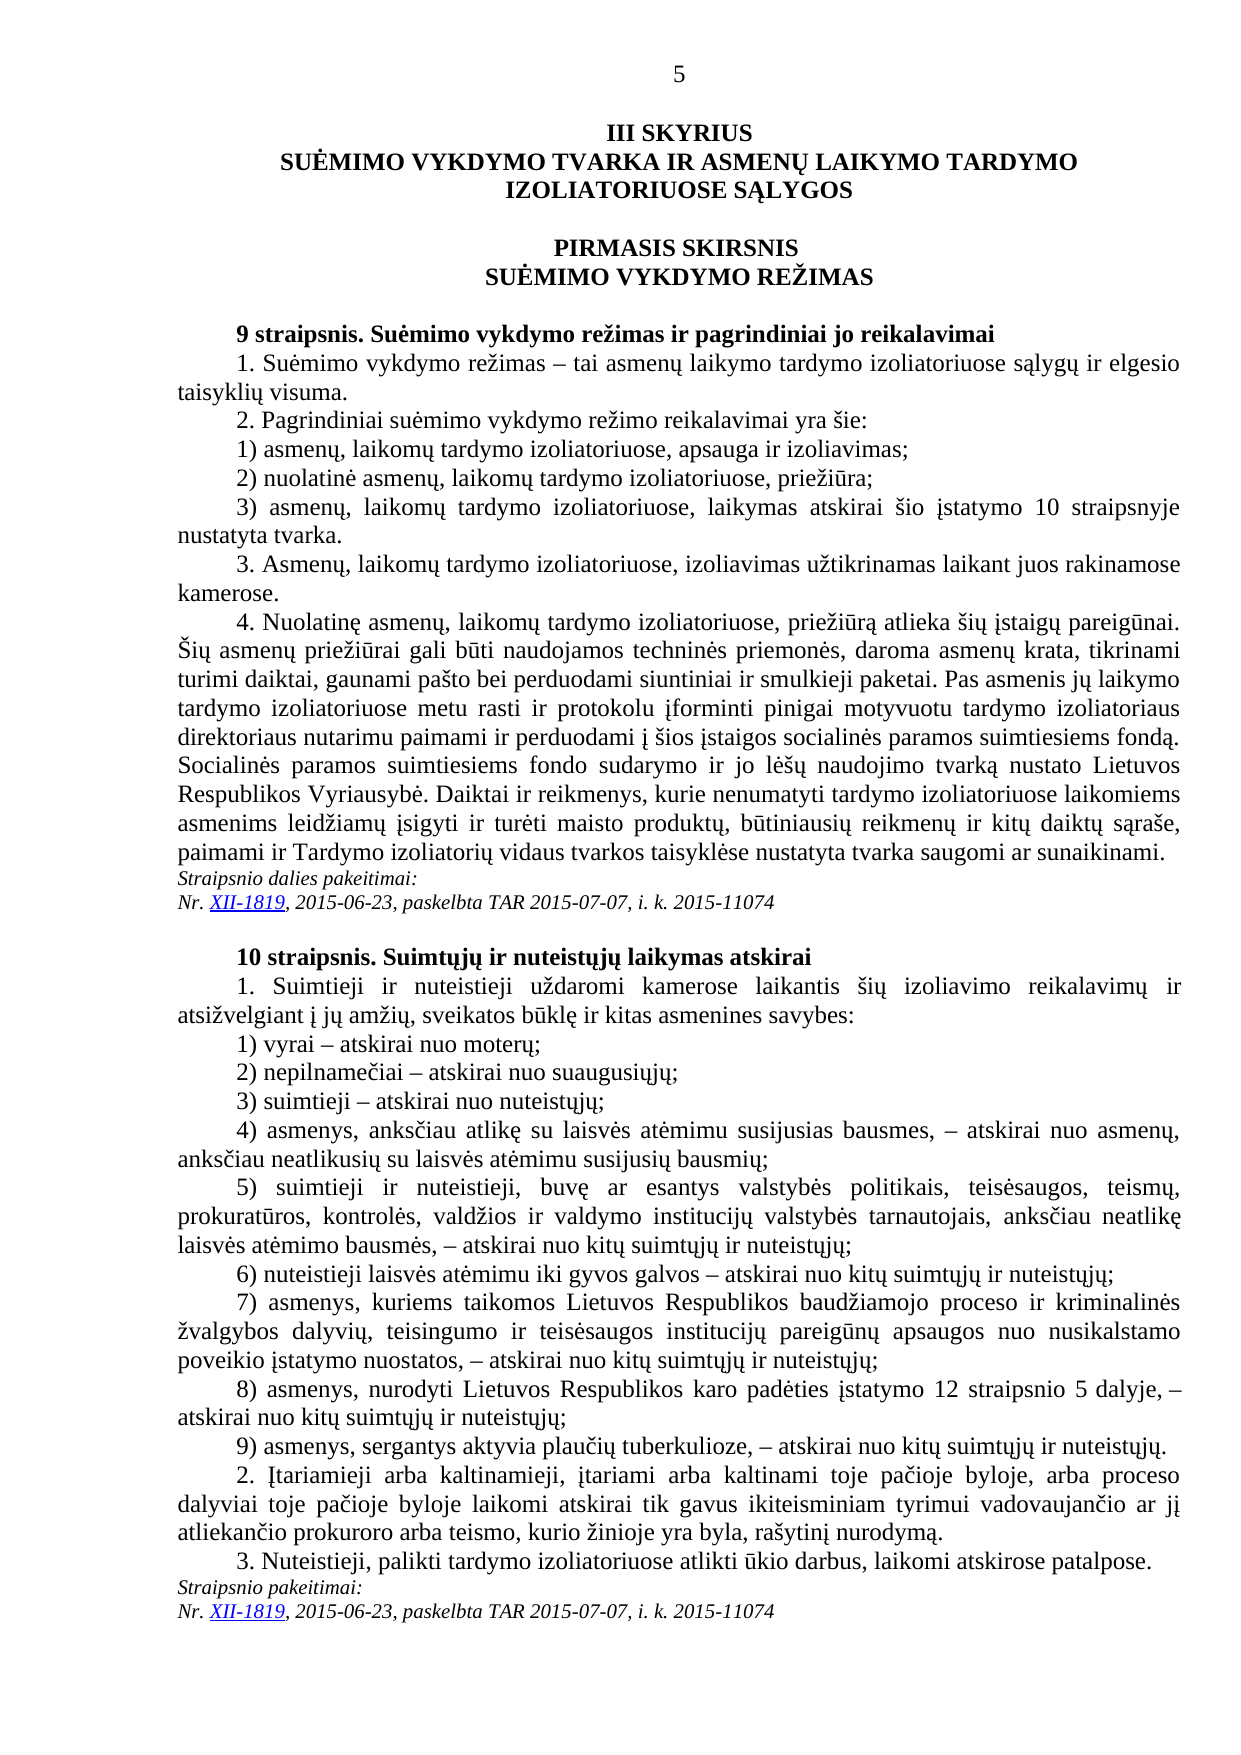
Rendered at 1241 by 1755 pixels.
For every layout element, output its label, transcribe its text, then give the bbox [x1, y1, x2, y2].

text III SKYRIUS [177, 118, 1181, 147]
text 6) nuteistieji laisvės atėmimu iki gyvos galvos – atskirai nuo kitų suimtųjų ir nuteistųjų; [177, 1259, 1181, 1287]
text 9 straipsnis. Suėmimo vykdymo režimas ir pagrindiniai jo reikalavimai [177, 319, 1181, 348]
text 2. Pagrindiniai suėmimo vykdymo režimo reikalavimai yra šie: [177, 406, 1181, 434]
text 1) vyrai – atskirai nuo moterų; [177, 1029, 1181, 1057]
text SUĖMIMO VYKDYMO REŽIMAS [177, 262, 1181, 291]
text 3. Nuteistieji, palikti tardymo izoliatoriuose atlikti ūkio darbus, laikomi atskirose patalpose. [177, 1546, 1181, 1575]
text 2. Įtariamieji arba kaltinamieji, įtariami arba kaltinami toje pačioje byloje, arba proceso dalyviai toje pačioje byloje laikomi atskirai tik gavus ikiteisminiam tyrimui vadovaujančio ar jį atliekančio prokuroro arba teismo, kurio žinioje yra byla, rašytinį nurodymą. [177, 1460, 1181, 1546]
text 5) suimtieji ir nuteistieji, buvę ar esantys valstybės politikais, teisėsaugos, teismų, prokuratūros, kontrolės, valdžios ir valdymo institucijų valstybės tarnautojais, anksčiau neatlikę laisvės atėmimo bausmės, – atskirai nuo kitų suimtųjų ir nuteistųjų; [177, 1172, 1181, 1259]
text 3) suimtieji – atskirai nuo nuteistųjų; [177, 1086, 1181, 1115]
text 3) asmenų, laikomų tardymo izoliatoriuose, laikymas atskirai šio įstatymo 10 straipsnyje nustatyta tvarka. [177, 492, 1181, 549]
text Nr. XII-1819, 2015-06-23, paskelbta TAR 2015-07-07, i. k. 2015-11074 [177, 1599, 1181, 1623]
text 9) asmenys, sergantys aktyvia plaučių tuberkulioze, – atskirai nuo kitų suimtųjų ir nuteistųjų. [177, 1431, 1181, 1460]
text 4) asmenys, anksčiau atlikę su laisvės atėmimu susijusias bausmes, – atskirai nuo asmenų, anksčiau neatlikusių su laisvės atėmimu susijusių bausmių; [177, 1115, 1181, 1172]
text 1) asmenų, laikomų tardymo izoliatoriuose, apsauga ir izoliavimas; [177, 434, 1181, 463]
text 1. Suimtieji ir nuteistieji uždaromi kamerose laikantis šių izoliavimo reikalavimų ir atsižvelgiant į jų amžių, sveikatos būklę ir kitas asmenines savybes: [177, 971, 1181, 1029]
text 8) asmenys, nurodyti Lietuvos Respublikos karo padėties įstatymo 12 straipsnio 5 dalyje, – atskirai nuo kitų suimtųjų ir nuteistųjų; [177, 1374, 1181, 1431]
text Straipsnio pakeitimai: [177, 1575, 1181, 1599]
text Straipsnio dalies pakeitimai: [177, 866, 1181, 890]
text 2) nepilnamečiai – atskirai nuo suaugusiųjų; [177, 1057, 1181, 1086]
text PIRMASIS SKIRSNIS [177, 233, 1181, 262]
text 2) nuolatinė asmenų, laikomų tardymo izoliatoriuose, priežiūra; [177, 463, 1181, 492]
text SUĖMIMO VYKDYMO TVARKA IR ASMENŲ LAIKYMO TARDYMO IZOLIATORIUOSE SĄLYGOS [177, 147, 1181, 204]
text 7) asmenys, kuriems taikomos Lietuvos Respublikos baudžiamojo proceso ir kriminalinės žvalgybos dalyvių, teisingumo ir teisėsaugos institucijų pareigūnų apsaugos nuo nusikalstamo poveikio įstatymo nuostatos, – atskirai nuo kitų suimtųjų ir nuteistųjų; [177, 1287, 1181, 1374]
text 3. Asmenų, laikomų tardymo izoliatoriuose, izoliavimas užtikrinamas laikant juos rakinamose kamerose. [177, 549, 1181, 607]
text 1. Suėmimo vykdymo režimas – tai asmenų laikymo tardymo izoliatoriuose sąlygų ir elgesio taisyklių visuma. [177, 348, 1181, 406]
text Nr. XII-1819, 2015-06-23, paskelbta TAR 2015-07-07, i. k. 2015-11074 [177, 890, 1181, 914]
text 4. Nuolatinę asmenų, laikomų tardymo izoliatoriuose, priežiūrą atlieka šių įstaigų pareigūnai. Šių asmenų priežiūrai gali būti naudojamos techninės priemonės, daroma asmenų krata, tikrinami turimi daiktai, gaunami pašto bei perduodami siuntiniai ir smulkieji paketai. Pas asmenis jų laikymo tardymo izoliatoriuose metu rasti ir protokolu įforminti pinigai motyvuotu tardymo izoliatoriaus direktoriaus nutarimu paimami ir perduodami į šios įstaigos socialinės paramos suimtiesiems fondą. Socialinės paramos suimtiesiems fondo sudarymo ir jo lėšų naudojimo tvarką nustato Lietuvos Respublikos Vyriausybė. Daiktai ir reikmenys, kurie nenumatyti tardymo izoliatoriuose laikomiems asmenims leidžiamų įsigyti ir turėti maisto produktų, būtiniausių reikmenų ir kitų daiktų sąraše, paimami ir Tardymo izoliatorių vidaus tvarkos taisyklėse nustatyta tvarka saugomi ar sunaikinami. [177, 607, 1181, 866]
text 10 straipsnis. Suimtųjų ir nuteistųjų laikymas atskirai [177, 942, 1181, 971]
